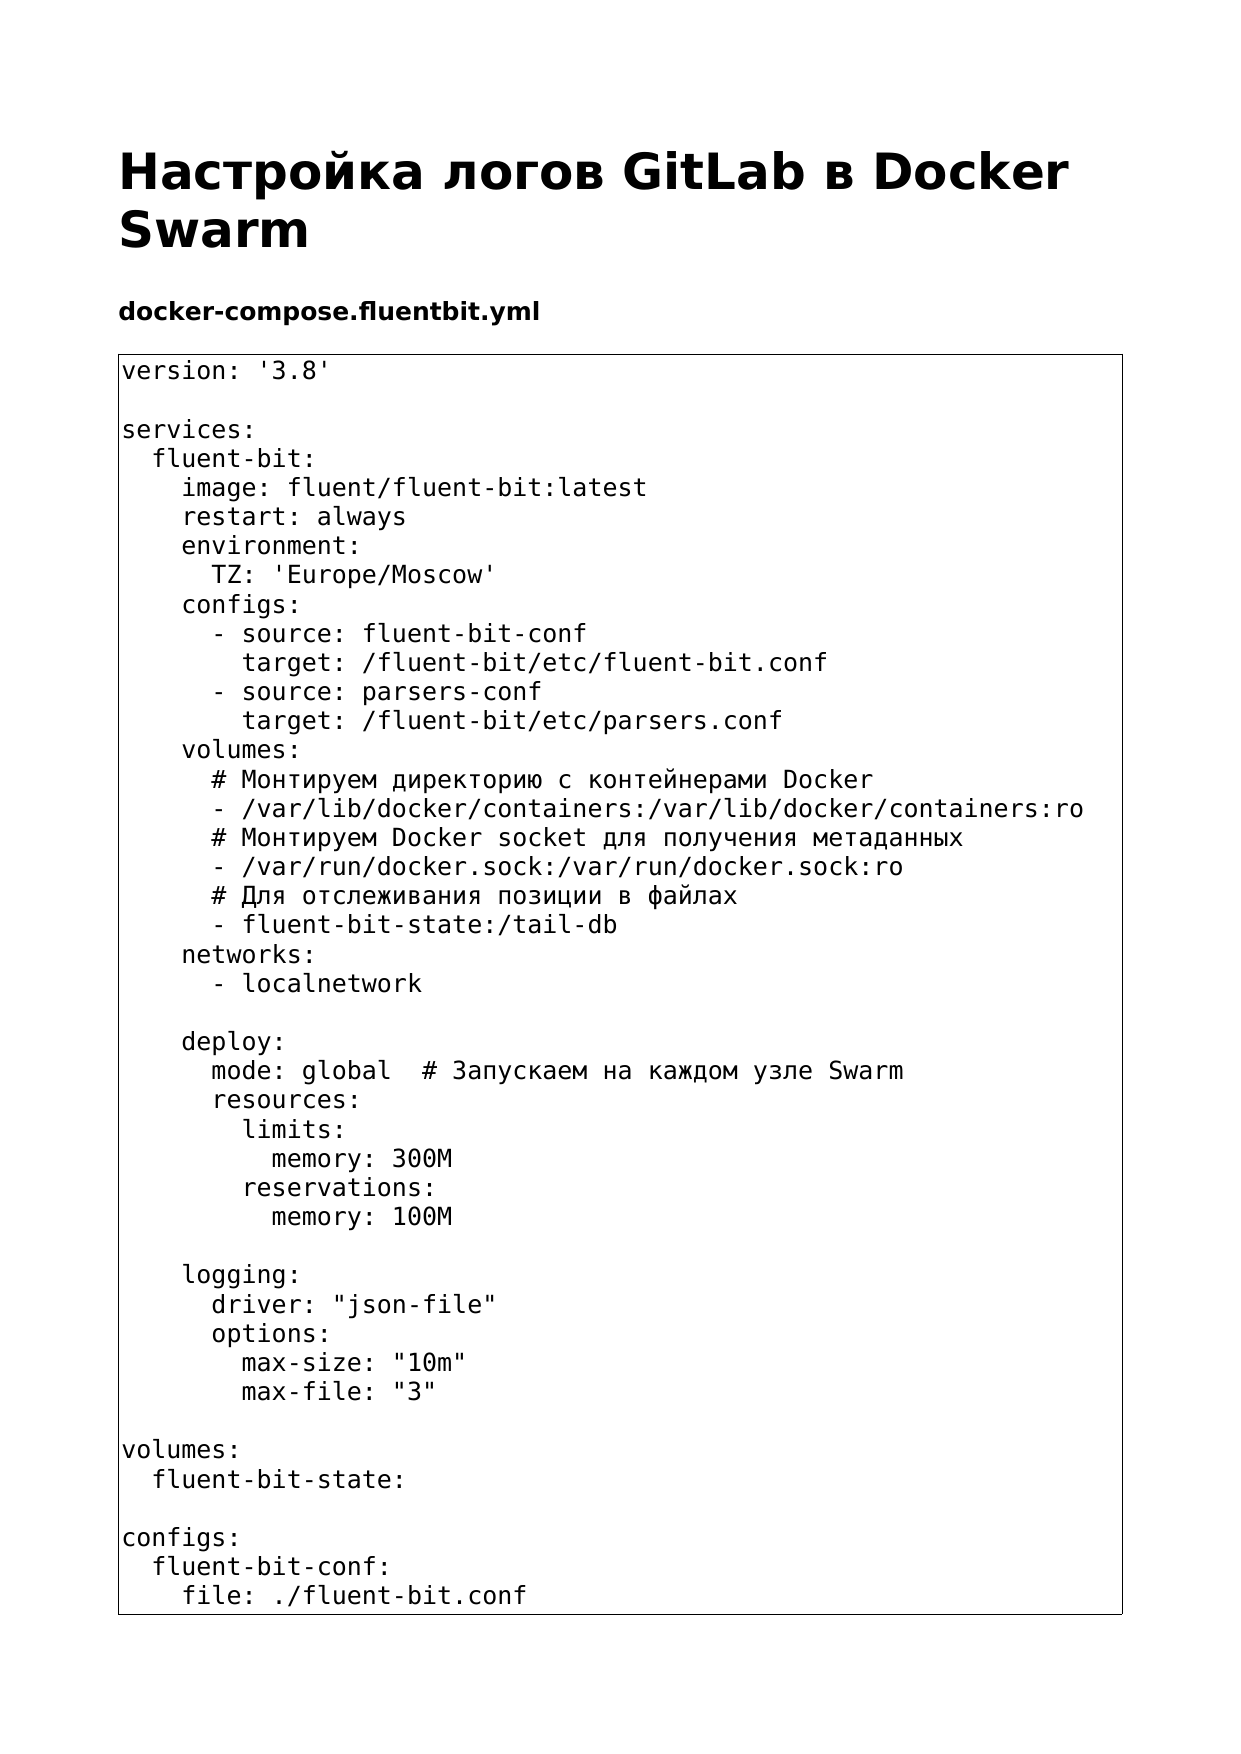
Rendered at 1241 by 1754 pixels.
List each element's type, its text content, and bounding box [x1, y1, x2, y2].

subtitle docker-compose.fluentbit.yml [118, 297, 1122, 326]
table_header version: '3.8' services: fluent-bit: image: fluent/fluent-bit:latest restart: always environment: TZ: 'Europe/Moscow' configs: - source: fluent-bit-conf target: /fluent-bit/etc/fluent-bit.conf - source: parsers-conf target: /fluent-bit/etc/parsers.conf volumes: # Монтируем директорию с контейнерами Docker - /var/lib/docker/containers:/var/lib/docker/containers:ro # Монтируем Docker socket для получения метаданных - /var/run/docker.sock:/var/run/docker.sock:ro # Для отслеживания позиции в файлах - fluent-bit-state:/tail-db networks: - localnetwork deploy: mode: global # Запускаем на каждом узле Swarm resources: limits: memory: 300M reservations: memory: 100M logging: driver: "json-file" options: max-size: "10m" max-file: "3" volumes: fluent-bit-state: configs: fluent-bit-conf: file: ./fluent-bit.conf [119, 355, 1122, 1614]
subtitle Настройка логов GitLab в Docker Swarm [118, 143, 1122, 259]
